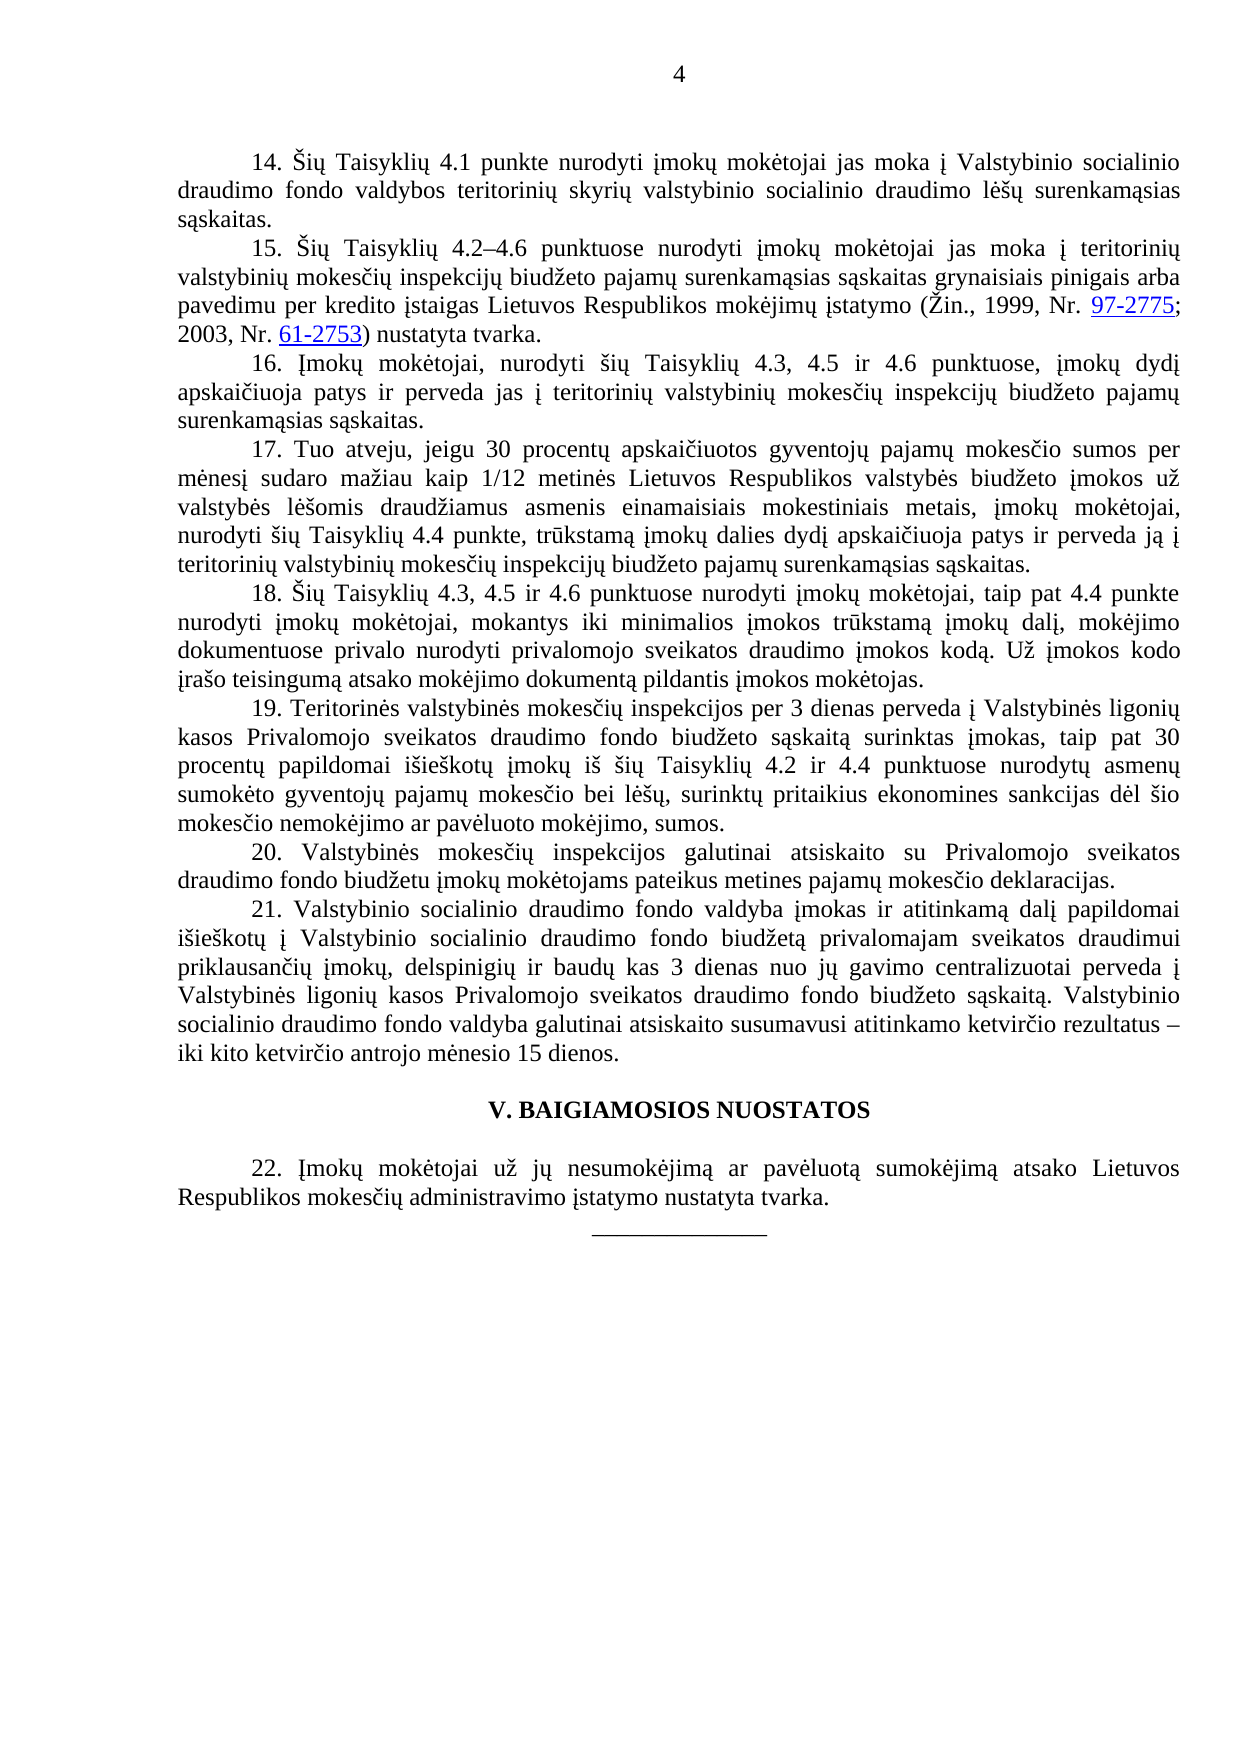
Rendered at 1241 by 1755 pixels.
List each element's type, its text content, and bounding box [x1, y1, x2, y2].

text V. BAIGIAMOSIOS NUOSTATOS [177, 1096, 1181, 1124]
text 20. Valstybinės mokesčių inspekcijos galutinai atsiskaito su Privalomojo sveikatos draudimo fondo biudžetu įmokų mokėtojams pateikus metines pajamų mokesčio deklaracijas. [177, 837, 1181, 894]
text 15. Šių Taisyklių 4.2–4.6 punktuose nurodyti įmokų mokėtojai jas moka į teritorinių valstybinių mokesčių inspekcijų biudžeto pajamų surenkamąsias sąskaitas grynaisiais pinigais arba pavedimu per kredito įstaigas Lietuvos Respublikos mokėjimų įstatymo (Žin., 1999, Nr. 97-2775; 2003, Nr. 61-2753) nustatyta tvarka. [177, 233, 1181, 348]
text 17. Tuo atveju, jeigu 30 procentų apskaičiuotos gyventojų pajamų mokesčio sumos per mėnesį sudaro mažiau kaip 1/12 metinės Lietuvos Respublikos valstybės biudžeto įmokos už valstybės lėšomis draudžiamus asmenis einamaisiais mokestiniais metais, įmokų mokėtojai, nurodyti šių Taisyklių 4.4 punkte, trūkstamą įmokų dalies dydį apskaičiuoja patys ir perveda ją į teritorinių valstybinių mokesčių inspekcijų biudžeto pajamų surenkamąsias sąskaitas. [177, 434, 1181, 578]
text ______________ [177, 1211, 1181, 1239]
text 18. Šių Taisyklių 4.3, 4.5 ir 4.6 punktuose nurodyti įmokų mokėtojai, taip pat 4.4 punkte nurodyti įmokų mokėtojai, mokantys iki minimalios įmokos trūkstamą įmokų dalį, mokėjimo dokumentuose privalo nurodyti privalomojo sveikatos draudimo įmokos kodą. Už įmokos kodo įrašo teisingumą atsako mokėjimo dokumentą pildantis įmokos mokėtojas. [177, 578, 1181, 693]
text 21. Valstybinio socialinio draudimo fondo valdyba įmokas ir atitinkamą dalį papildomai išieškotų į Valstybinio socialinio draudimo fondo biudžetą privalomajam sveikatos draudimui priklausančių įmokų, delspinigių ir baudų kas 3 dienas nuo jų gavimo centralizuotai perveda į Valstybinės ligonių kasos Privalomojo sveikatos draudimo fondo biudžeto sąskaitą. Valstybinio socialinio draudimo fondo valdyba galutinai atsiskaito susumavusi atitinkamo ketvirčio rezultatus – iki kito ketvirčio antrojo mėnesio 15 dienos. [177, 894, 1181, 1067]
text 16. Įmokų mokėtojai, nurodyti šių Taisyklių 4.3, 4.5 ir 4.6 punktuose, įmokų dydį apskaičiuoja patys ir perveda jas į teritorinių valstybinių mokesčių inspekcijų biudžeto pajamų surenkamąsias sąskaitas. [177, 348, 1181, 434]
text 22. Įmokų mokėtojai už jų nesumokėjimą ar pavėluotą sumokėjimą atsako Lietuvos Respublikos mokesčių administravimo įstatymo nustatyta tvarka. [177, 1153, 1181, 1211]
text 19. Teritorinės valstybinės mokesčių inspekcijos per 3 dienas perveda į Valstybinės ligonių kasos Privalomojo sveikatos draudimo fondo biudžeto sąskaitą surinktas įmokas, taip pat 30 procentų papildomai išieškotų įmokų iš šių Taisyklių 4.2 ir 4.4 punktuose nurodytų asmenų sumokėto gyventojų pajamų mokesčio bei lėšų, surinktų pritaikius ekonomines sankcijas dėl šio mokesčio nemokėjimo ar pavėluoto mokėjimo, sumos. [177, 693, 1181, 837]
text 14. Šių Taisyklių 4.1 punkte nurodyti įmokų mokėtojai jas moka į Valstybinio socialinio draudimo fondo valdybos teritorinių skyrių valstybinio socialinio draudimo lėšų surenkamąsias sąskaitas. [177, 147, 1181, 233]
